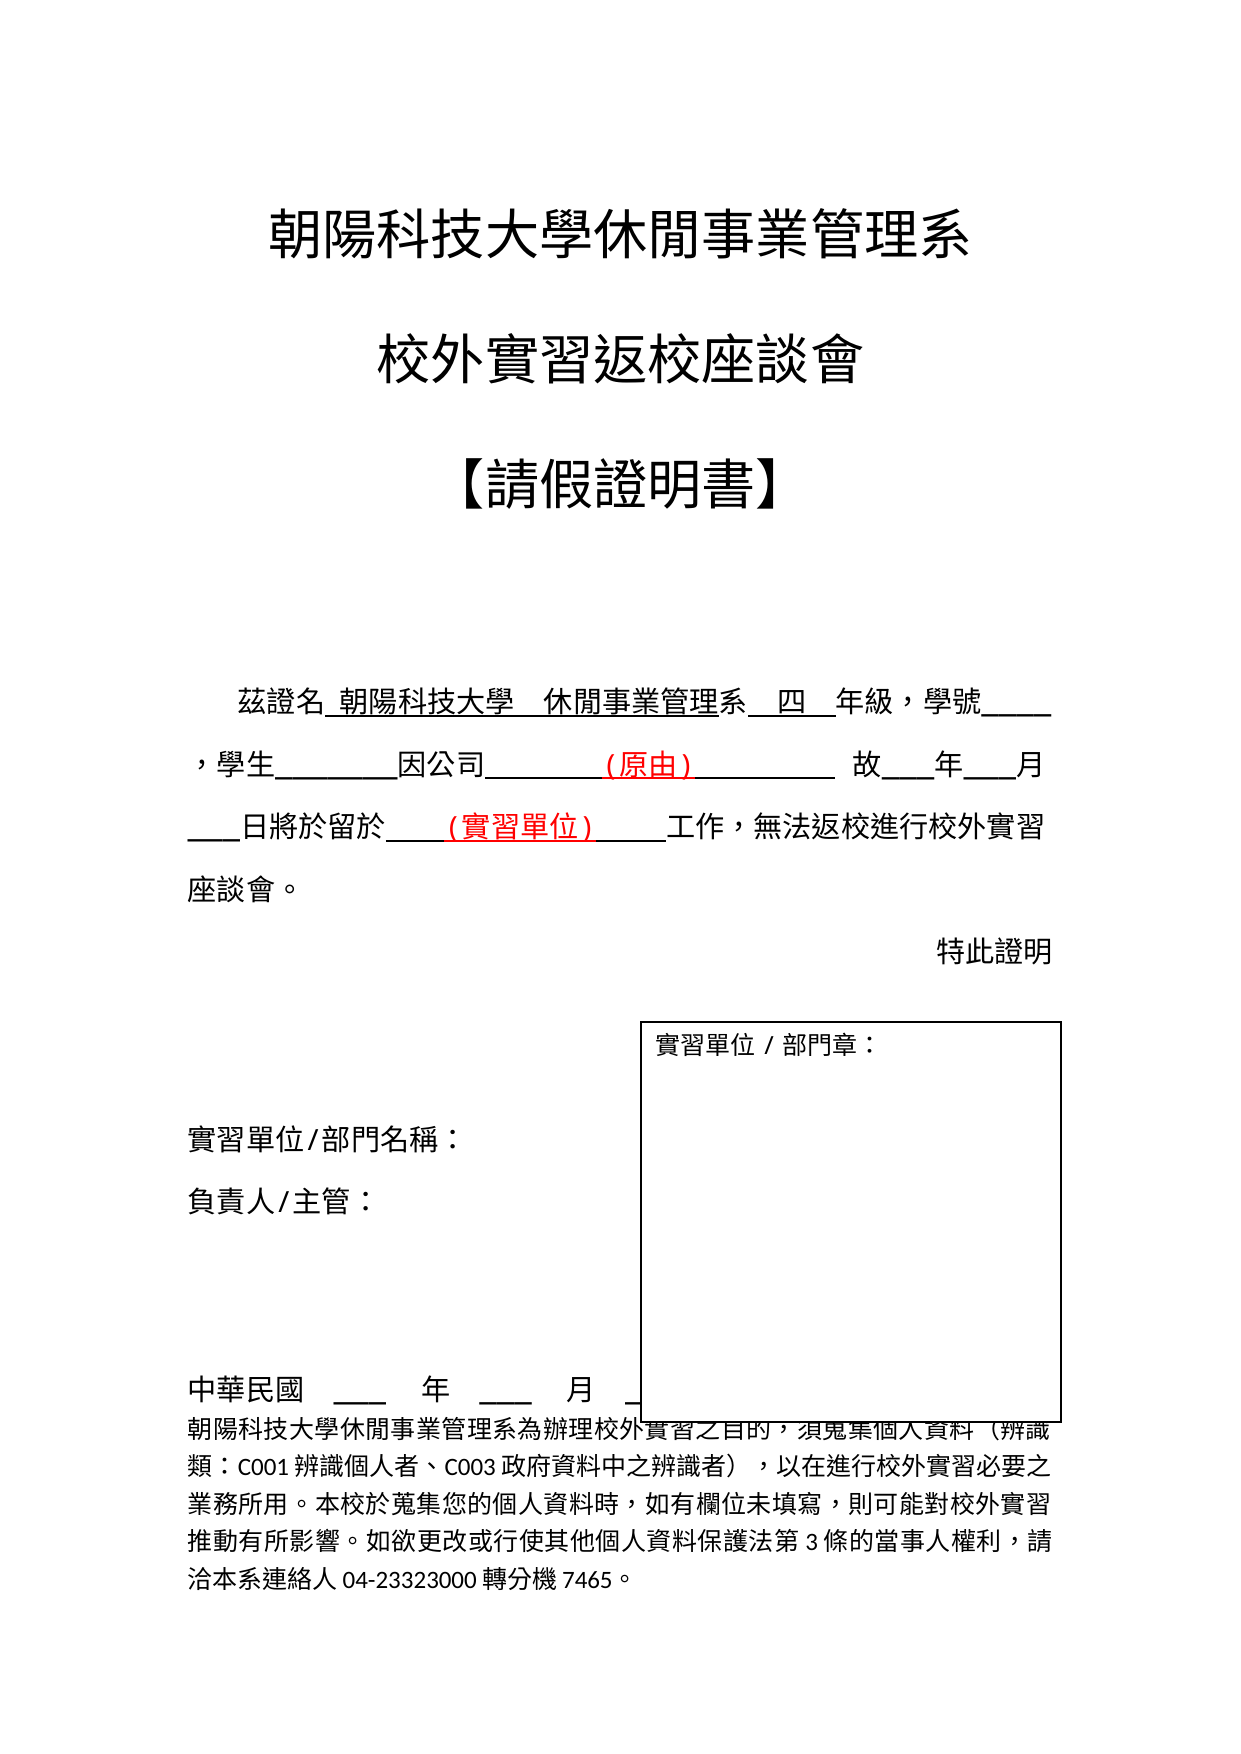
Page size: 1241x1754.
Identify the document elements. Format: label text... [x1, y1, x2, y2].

text 中華民國 ___ 年 ___ 月 ___ 日 [187, 1346, 640, 1408]
text 特此證明 [187, 908, 1053, 971]
text 朝陽科技大學休閒事業管理系為辦理校外實習之目的，須蒐集個人資料（辨識類：C001辨識個人者、C003政府資料中之辨識者），以在進行校外實習必要之業務所用。本校於蒐集您的個人資料時，如有欄位未填寫，則可能對校外實習推動有所影響。如欲更改或行使其他個人資料保護法第3條的當事人權利，請洽本系連絡人04-23323000轉分機7465。 [187, 1408, 1053, 1596]
text 校外實習返校座談會 [187, 283, 1053, 408]
text 朝陽科技大學休閒事業管理系 [187, 158, 1053, 283]
text 實習單位/部門名稱： [187, 1096, 640, 1158]
text 負責人/主管： [187, 1158, 640, 1221]
text ，學生_______因公司 (原由) 故___年___月___日將於留於 (實習單位) 工作，無法返校進行校外實習座談會。 [187, 721, 1053, 908]
text 【請假證明書】 [187, 408, 1053, 533]
text 茲證名 朝陽科技大學 休閒事業管理系 四 年級，學號____ [187, 658, 1053, 721]
